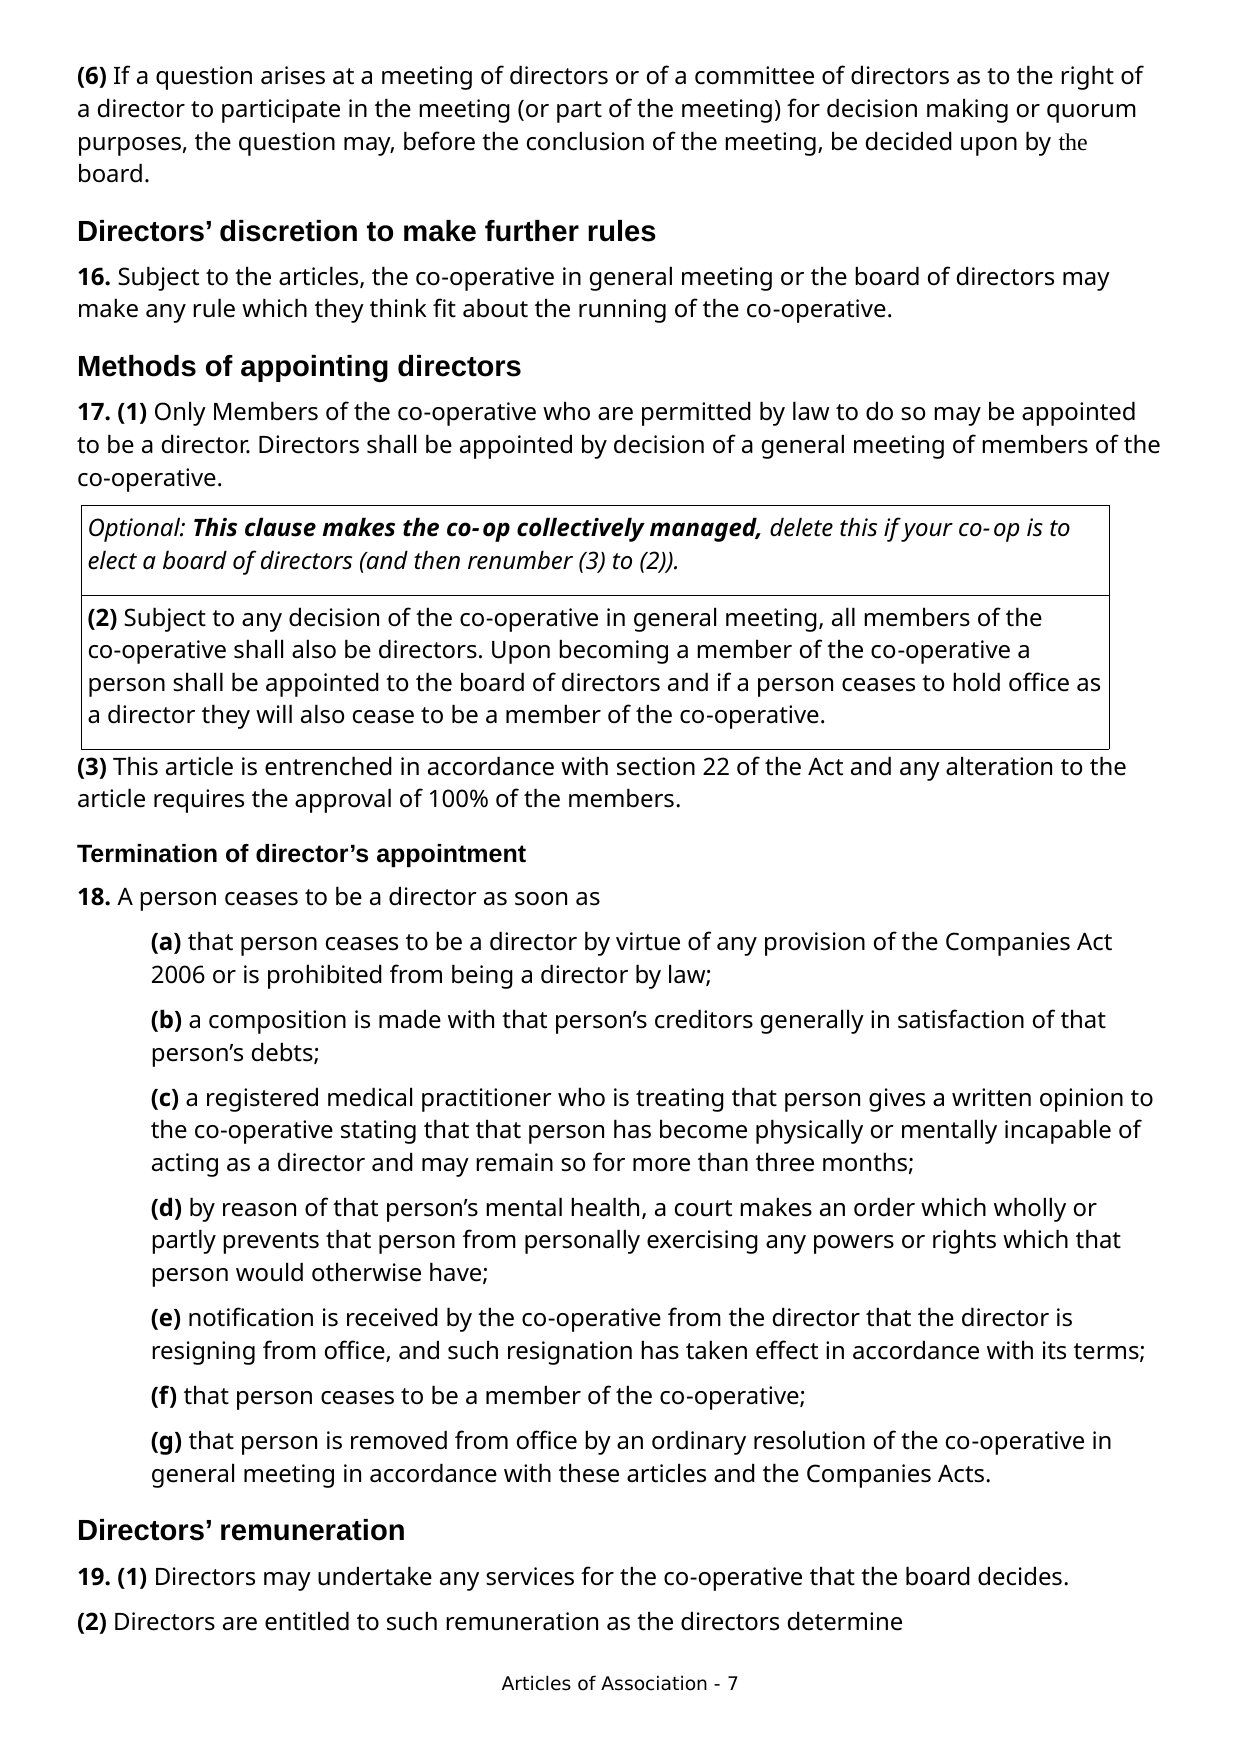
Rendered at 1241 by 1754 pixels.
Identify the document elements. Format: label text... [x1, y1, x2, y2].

list (f) that person ceases to be a member of the co‑operative; [151, 1379, 1163, 1411]
subtitle Termination of director’s appointment [77, 839, 1163, 867]
text (6) If a question arises at a meeting of directors or of a committee of directors as to the right of a director to participate in the meeting (or part of the meeting) for decision making or quorum purposes, the question may, before the conclusion of the meeting, be decided upon by the board. [77, 59, 1163, 189]
text 19. (1) Directors may undertake any services for the co‑operative that the board decides. [77, 1559, 1163, 1592]
subtitle Directors’ remuneration [77, 1513, 1163, 1547]
list (a) that person ceases to be a director by virtue of any provision of the Companies Act 2006 or is prohibited from being a director by law; [151, 925, 1163, 990]
table_header Optional: This clause makes the co‑op collectively managed, delete this if your co‑op is to elect a board of directors (and then renumber (3) to (2)). [82, 506, 1109, 595]
text 16. Subject to the articles, the co‑operative in general meeting or the board of directors may make any rule which they think fit about the running of the co‑operative. [77, 260, 1163, 325]
list (g) that person is removed from office by an ordinary resolution of the co‑operative in general meeting in accordance with these articles and the Companies Acts. [151, 1424, 1163, 1489]
list (b) a composition is made with that person’s creditors generally in satisfaction of that person’s debts; [151, 1003, 1163, 1068]
list (c) a registered medical practitioner who is treating that person gives a written opinion to the co‑operative stating that that person has become physically or mentally incapable of acting as a director and may remain so for more than three months; [151, 1080, 1163, 1178]
list (d) by reason of that person’s mental health, a court makes an order which wholly or partly prevents that person from personally exercising any powers or rights which that person would otherwise have; [151, 1191, 1163, 1288]
text 17. (1) Only Members of the co‑operative who are permitted by law to do so may be appointed to be a director. Directors shall be appointed by decision of a general meeting of members of the co‑operative. [77, 395, 1163, 493]
subtitle Directors’ discretion to make further rules [77, 214, 1163, 247]
list (e) notification is received by the co‑operative from the director that the director is resigning from office, and such resignation has taken effect in accordance with its terms; [151, 1301, 1163, 1366]
text 18. A person ceases to be a director as soon as [77, 880, 1163, 912]
text (3) This article is entrenched in accordance with section 22 of the Act and any alteration to the article requires the approval of 100% of the members. [77, 749, 1163, 814]
table_cell (2) Subject to any decision of the co‑operative in general meeting, all members of the co‑operative shall also be directors. Upon becoming a member of the co‑operative a person shall be appointed to the board of directors and if a person ceases to hold office as a director they will also cease to be a member of the co‑operative. [82, 596, 1109, 749]
subtitle Methods of appointing directors [77, 349, 1163, 383]
text (2) Directors are entitled to such remuneration as the directors determine [77, 1604, 1163, 1637]
